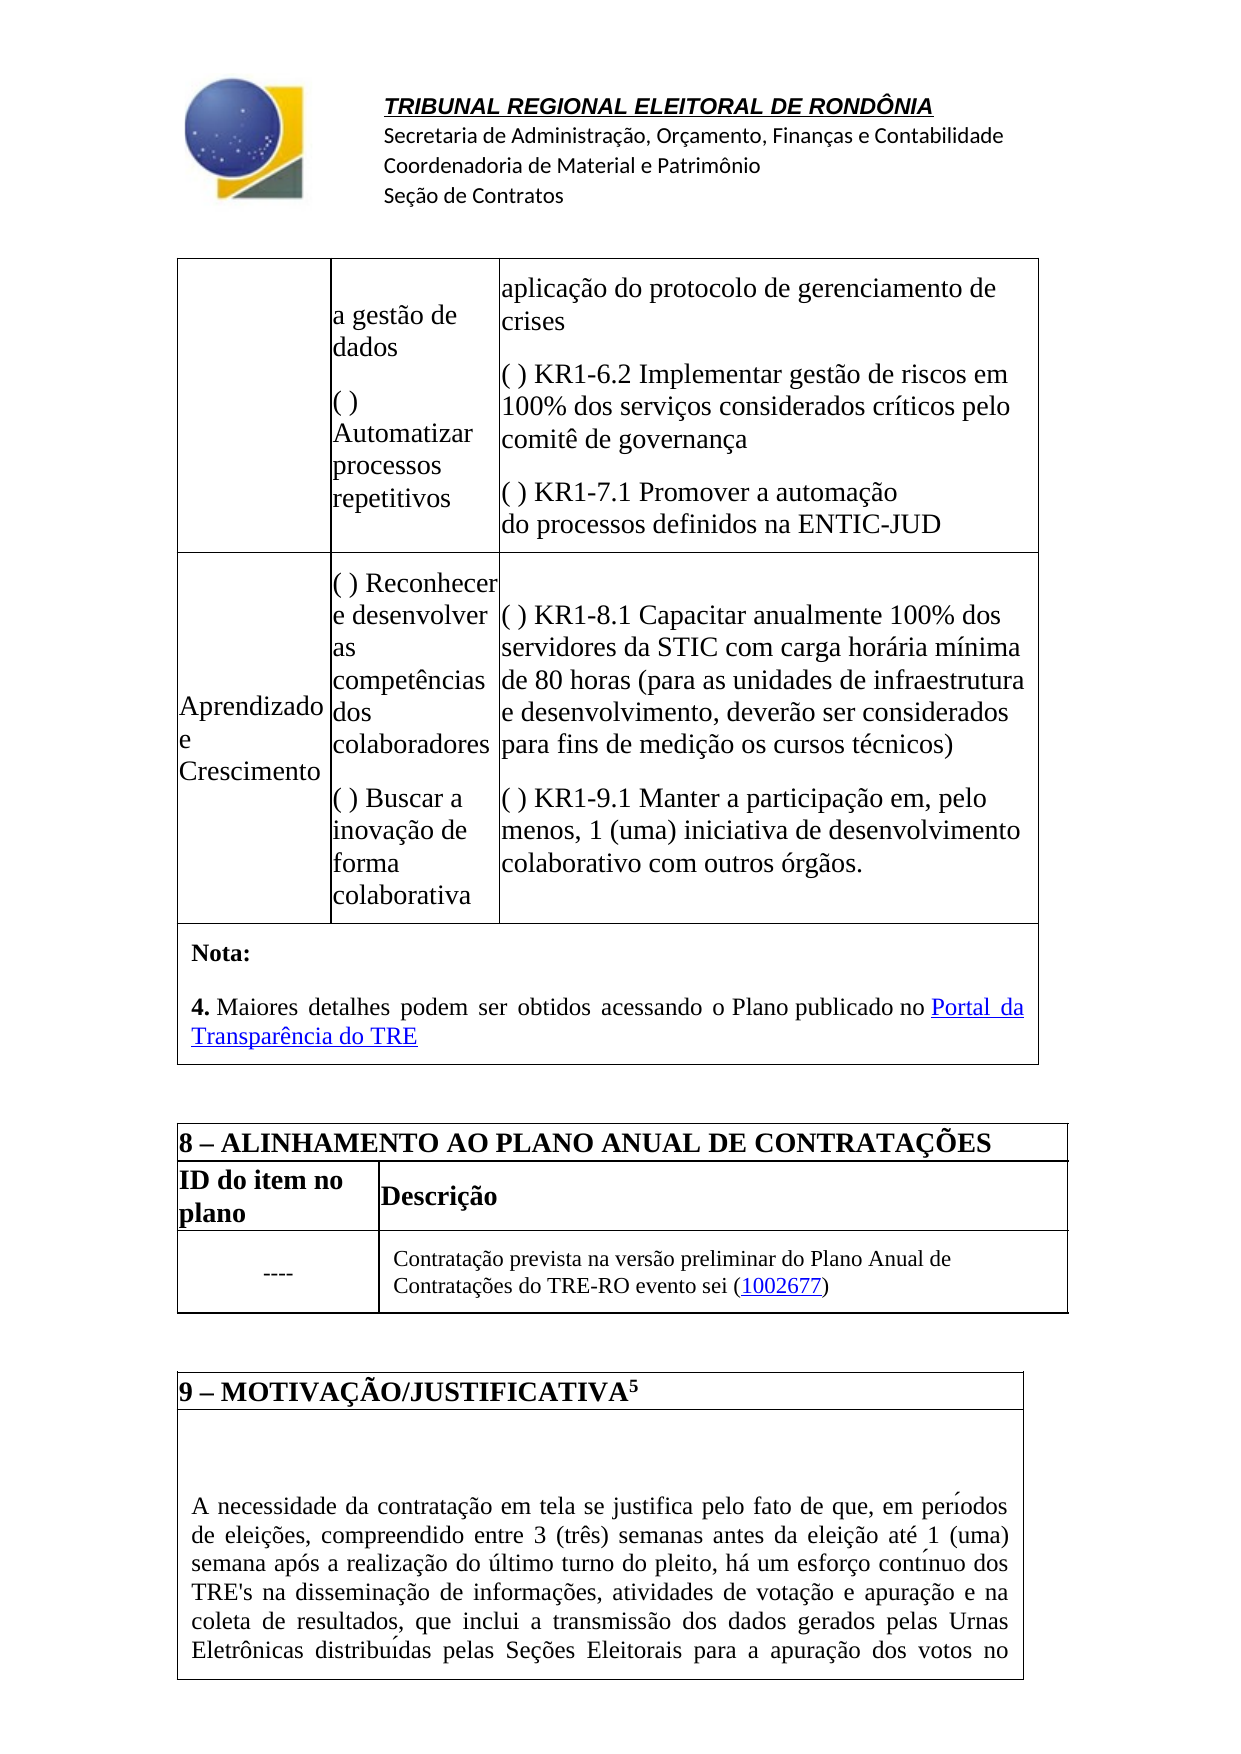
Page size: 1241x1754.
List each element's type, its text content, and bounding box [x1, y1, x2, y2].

table_cell Aprendizado e Crescimento [178, 553, 330, 922]
table_header 9 – MOTIVAÇÃO/JUSTIFICATIVA5 [178, 1373, 1023, 1409]
table_cell aplicação do protocolo de gerenciamento de crises ( ) KR1-6.2 Implementar gestão de riscos em 100% dos serviços considerados críticos pelo comitê de governança ( ) KR1-7.1 Promover a automação do processos definidos na ENTIC-JUD [500, 259, 1038, 552]
table_cell ID do item no plano [178, 1162, 378, 1230]
table_cell ---- [178, 1231, 378, 1312]
table_cell Contratação prevista na versão preliminar do Plano Anual de Contratações do TRE-RO evento sei (1002677) [380, 1231, 1067, 1312]
table_header 8 – ALINHAMENTO AO PLANO ANUAL DE CONTRATAÇÕES​ [178, 1124, 1067, 1160]
table_cell a gestão de dados ( ) Automatizar processos repetitivos [332, 259, 499, 552]
table_cell Nota: 4. Maiores detalhes podem ser obtidos acessando o Plano publicado no Portal da Transparência do TRE [178, 924, 1038, 1063]
table_cell ( ) KR1-8.1 Capacitar anualmente 100% dos servidores da STIC com carga horária mínima de 80 horas (para as unidades de infraestrutura e desenvolvimento, deverão ser considerados para fins de medição os cursos técnicos) ( ) KR1-9.1 Manter a participação em, pelo menos, 1 (uma) iniciativa de desenvolvimento colaborativo com outros órgãos. [500, 553, 1038, 922]
table_cell Descrição [380, 1162, 1067, 1230]
table_cell ( ) Reconhecer e desenvolver as competências dos colaboradores ( ) Buscar a inovação de forma colaborativa [332, 553, 499, 922]
table_cell A necessidade da contratação em tela se justifica pelo fato de que, em perı́odos de eleições, compreendido entre 3 (três) semanas antes da eleição até 1 (uma) semana após a realização do último turno do pleito, há um esforço contı́nuo dos TRE's na disseminação de informações, atividades de votação e apuração e na coleta de resultados, que inclui a transmissão dos dados gerados pelas Urnas Eletrônicas distribuı́das pelas Seções Eleitorais para a apuração dos votos no [178, 1410, 1023, 1678]
table_cell [178, 259, 330, 552]
